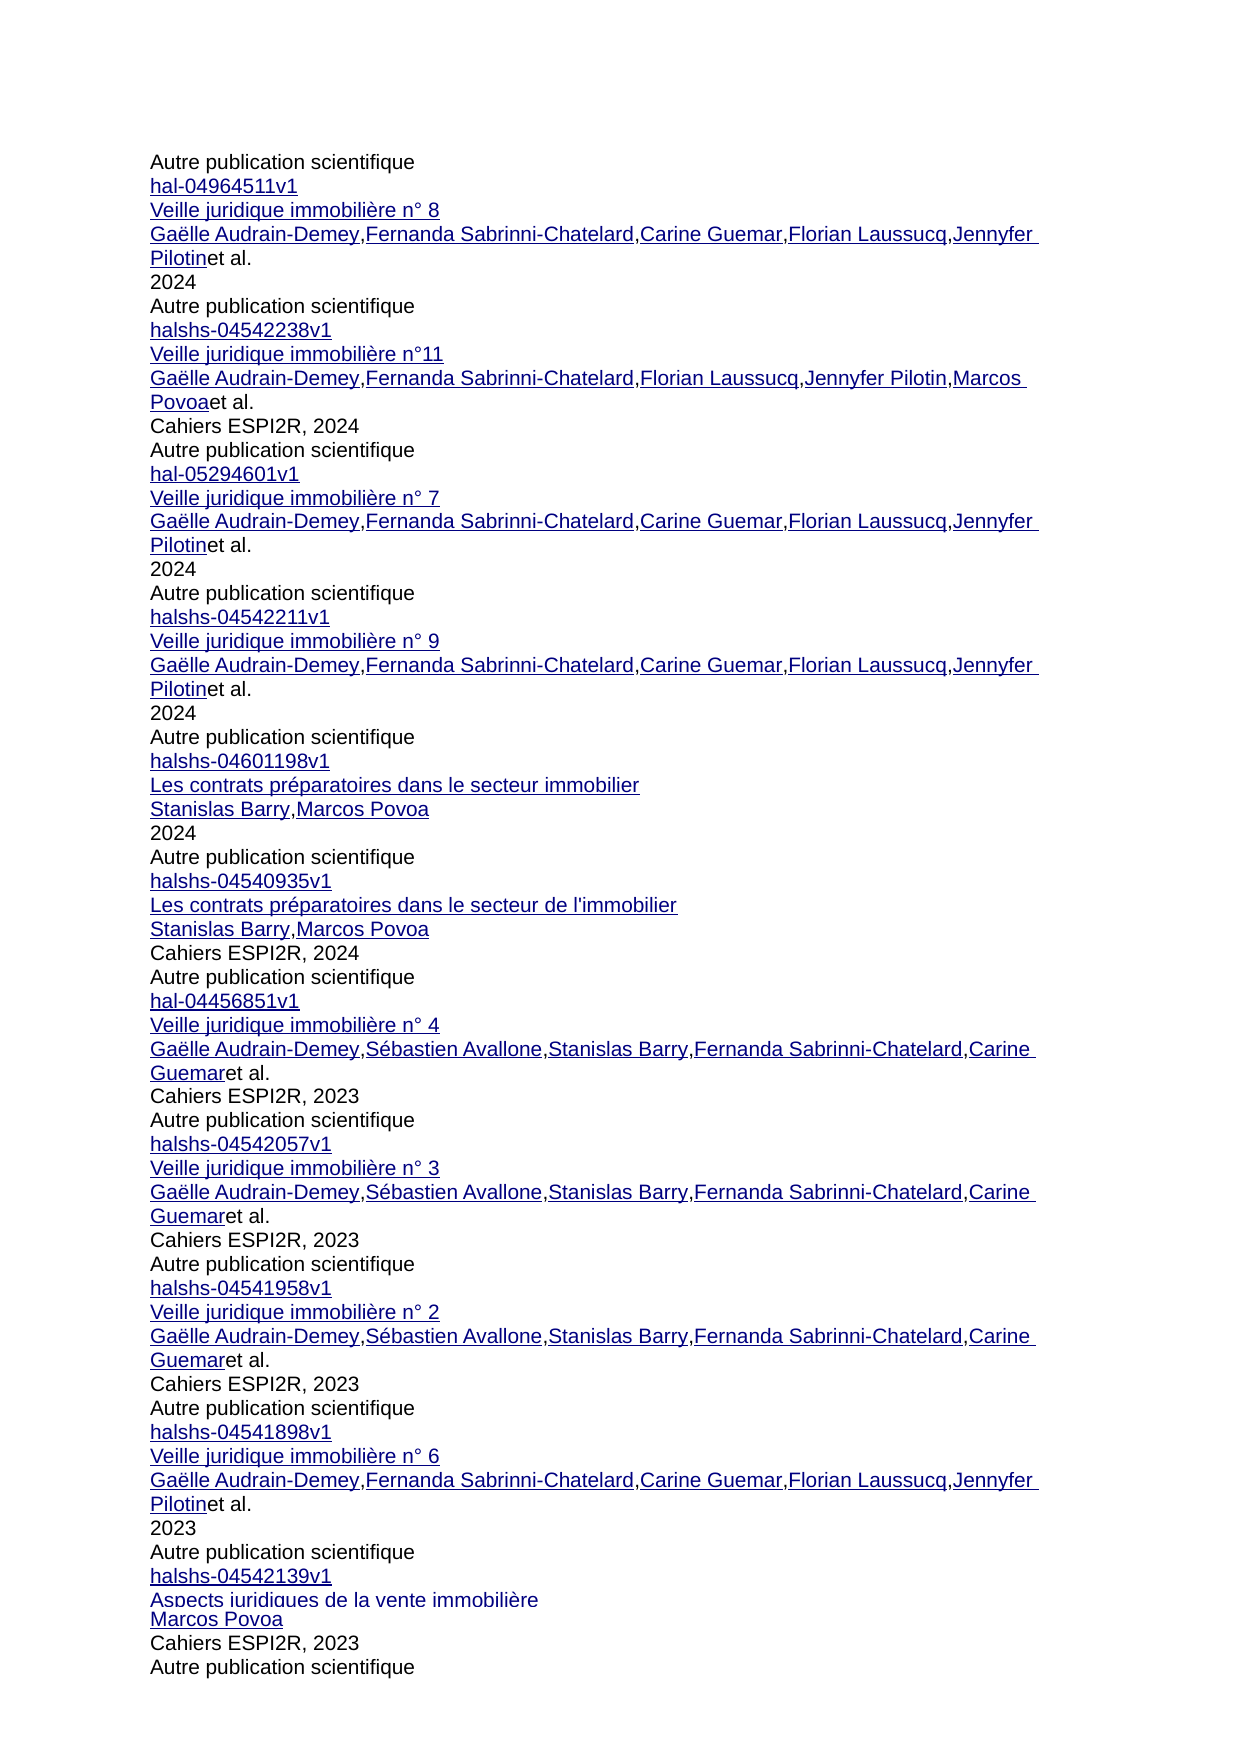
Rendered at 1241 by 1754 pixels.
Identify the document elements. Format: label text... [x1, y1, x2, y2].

table_cell Veille juridique immobilière n°11 Gaëlle Audrain-Demey,Fernanda Sabrinni-Chatelard,Florian Laussucq,Jennyfer Pilotin,Marcos Povoaet al. Cahiers ESPI2R, 2024 Autre publication scientifique hal-05294601v1 [150, 342, 1090, 485]
table_cell Autre publication scientifique hal-04964511v1 [150, 150, 1090, 198]
table_cell Veille juridique immobilière n° 6 Gaëlle Audrain-Demey,Fernanda Sabrinni-Chatelard,Carine Guemar,Florian Laussucq,Jennyfer Pilotinet al. 2023 Autre publication scientifique halshs-04542139v1 [150, 1444, 1090, 1587]
table_cell Veille juridique immobilière n° 2 Gaëlle Audrain-Demey,Sébastien Avallone,Stanislas Barry,Fernanda Sabrinni-Chatelard,Carine Guemaret al. Cahiers ESPI2R, 2023 Autre publication scientifique halshs-04541898v1 [150, 1300, 1090, 1444]
table_cell Veille juridique immobilière n° 7 Gaëlle Audrain-Demey,Fernanda Sabrinni-Chatelard,Carine Guemar,Florian Laussucq,Jennyfer Pilotinet al. 2024 Autre publication scientifique halshs-04542211v1 [150, 485, 1090, 629]
table_cell Aspects juridiques de la vente immobilière Marcos Povoa Cahiers ESPI2R, 2023 Autre publication scientifique [150, 1588, 1090, 1679]
table_cell Les contrats préparatoires dans le secteur immobilier Stanislas Barry,Marcos Povoa 2024 Autre publication scientifique halshs-04540935v1 [150, 773, 1090, 893]
table_cell Veille juridique immobilière n° 4 Gaëlle Audrain-Demey,Sébastien Avallone,Stanislas Barry,Fernanda Sabrinni-Chatelard,Carine Guemaret al. Cahiers ESPI2R, 2023 Autre publication scientifique halshs-04542057v1 [150, 1013, 1090, 1156]
table_cell Veille juridique immobilière n° 3 Gaëlle Audrain-Demey,Sébastien Avallone,Stanislas Barry,Fernanda Sabrinni-Chatelard,Carine Guemaret al. Cahiers ESPI2R, 2023 Autre publication scientifique halshs-04541958v1 [150, 1156, 1090, 1300]
table_cell Les contrats préparatoires dans le secteur de l'immobilier Stanislas Barry,Marcos Povoa Cahiers ESPI2R, 2024 Autre publication scientifique hal-04456851v1 [150, 893, 1090, 1012]
table_cell Veille juridique immobilière n° 8 Gaëlle Audrain-Demey,Fernanda Sabrinni-Chatelard,Carine Guemar,Florian Laussucq,Jennyfer Pilotinet al. 2024 Autre publication scientifique halshs-04542238v1 [150, 198, 1090, 342]
table_cell Veille juridique immobilière n° 9 Gaëlle Audrain-Demey,Fernanda Sabrinni-Chatelard,Carine Guemar,Florian Laussucq,Jennyfer Pilotinet al. 2024 Autre publication scientifique halshs-04601198v1 [150, 629, 1090, 773]
